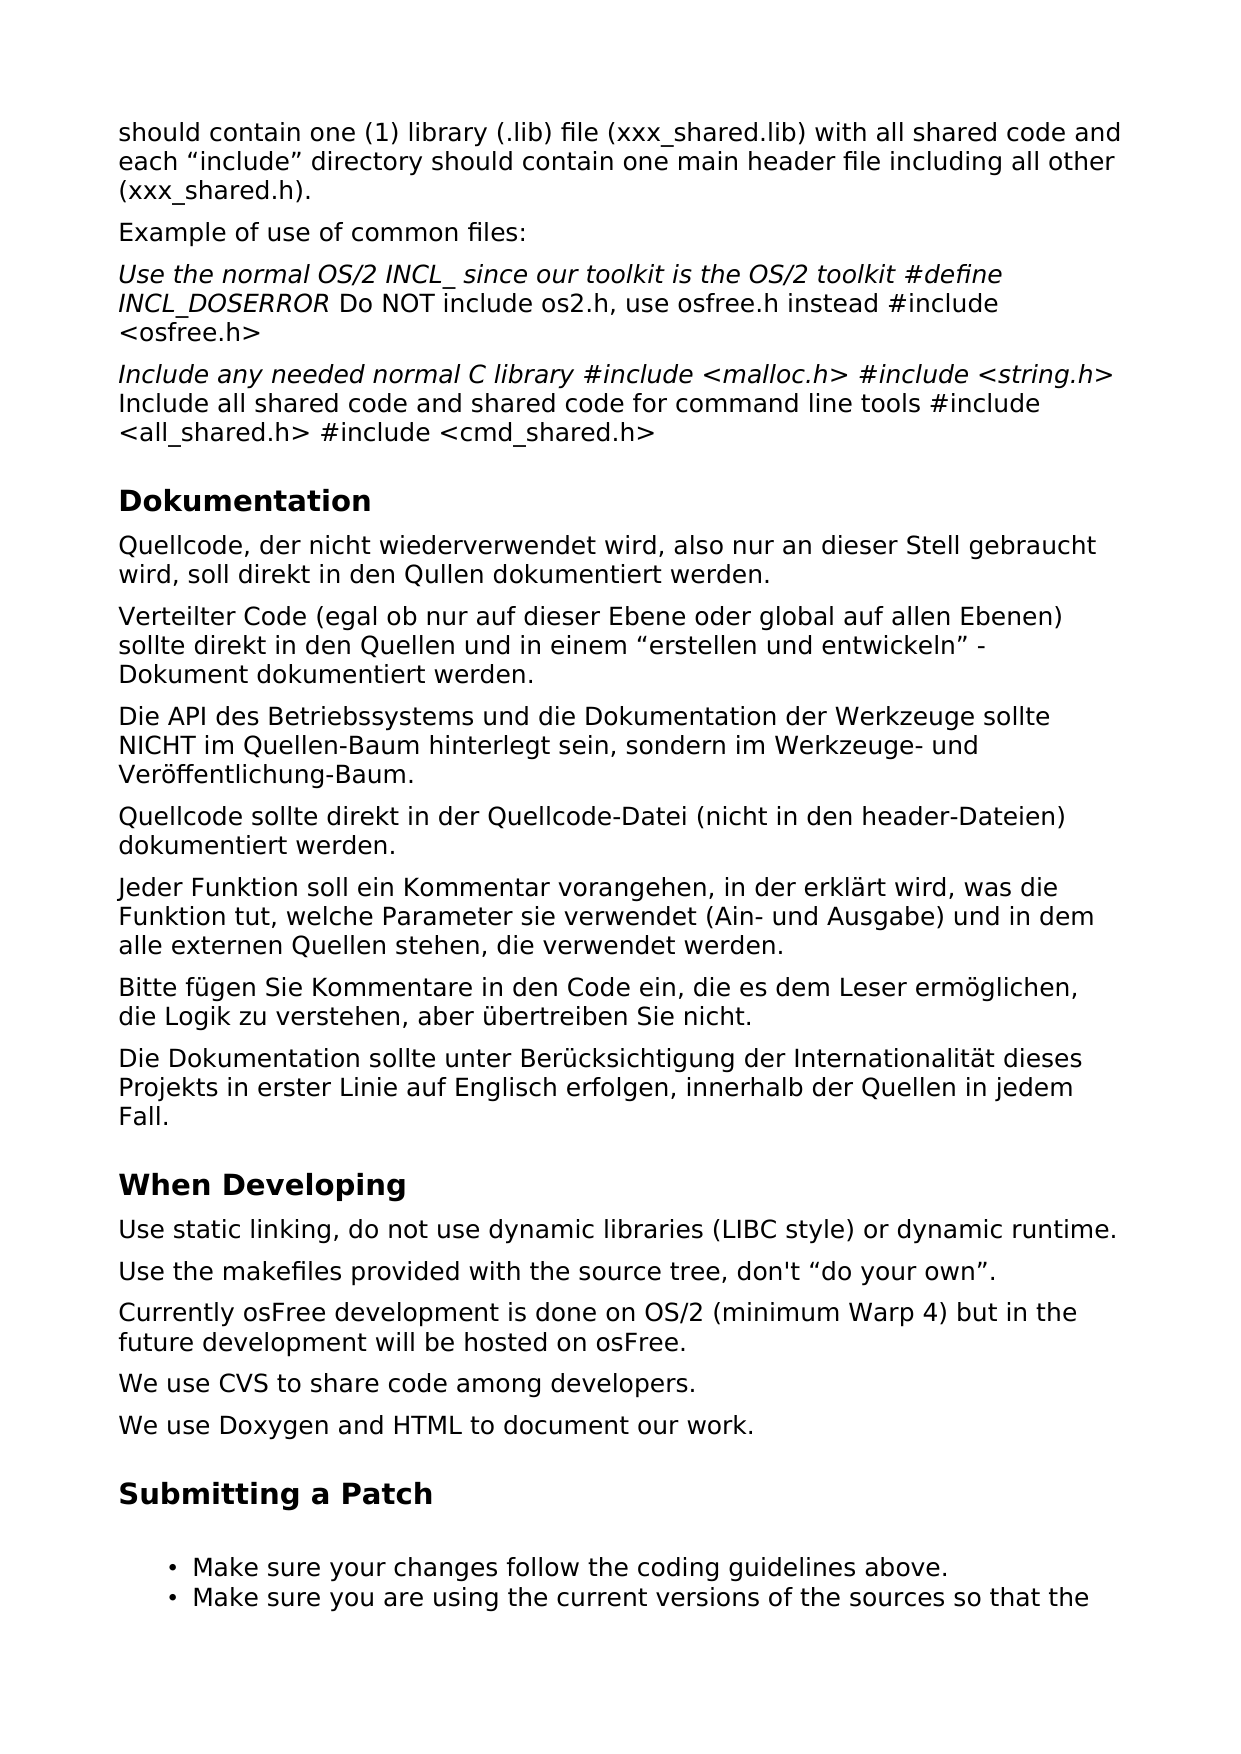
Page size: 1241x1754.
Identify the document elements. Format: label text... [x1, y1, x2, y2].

subtitle Dokumentation [118, 485, 1122, 519]
text Currently osFree development is done on OS/2 (minimum Warp 4) but in the future development will be hosted on osFree. [118, 1298, 1122, 1357]
text Include any needed normal C library #include <malloc.h> #include <string.h> Include all shared code and shared code for command line tools #include <all_shared.h> #include <cmd_shared.h> [118, 360, 1122, 447]
text Example of use of common files: [118, 218, 1122, 247]
text Use the makefiles provided with the source tree, don't “do your own”. [118, 1257, 1122, 1286]
text Die API des Betriebssystems und die Dokumentation der Werkzeuge sollte NICHT im Quellen-Baum hinterlegt sein, sondern im Werkzeuge- und Veröffentlichung-Baum. [118, 702, 1122, 789]
subtitle When Developing [118, 1169, 1122, 1203]
text Use static linking, do not use dynamic libraries (LIBC style) or dynamic runtime. [118, 1215, 1122, 1244]
text Use the normal OS/2 INCL_ since our toolkit is the OS/2 toolkit #define INCL_DOSERROR Do NOT include os2.h, use osfree.h instead #include <osfree.h> [118, 260, 1122, 347]
text We use CVS to share code among developers. [118, 1369, 1122, 1398]
list Make sure you are using the current versions of the sources so that the [177, 1583, 1122, 1612]
text Quellcode, der nicht wiederverwendet wird, also nur an dieser Stell gebraucht wird, soll direkt in den Qullen dokumentiert werden. [118, 531, 1122, 589]
text should contain one (1) library (.lib) file (xxx_shared.lib) with all shared code and each “include” directory should contain one main header file including all other (xxx_shared.h). [118, 118, 1122, 206]
list Make sure your changes follow the coding guidelines above. [177, 1554, 1122, 1583]
text Bitte fügen Sie Kommentare in den Code ein, die es dem Leser ermöglichen, die Logik zu verstehen, aber übertreiben Sie nicht. [118, 973, 1122, 1031]
text We use Doxygen and HTML to document our work. [118, 1411, 1122, 1440]
subtitle Submitting a Patch [118, 1478, 1122, 1512]
text Die Dokumentation sollte unter Berücksichtigung der Internationalität dieses Projekts in erster Linie auf Englisch erfolgen, innerhalb der Quellen in jedem Fall. [118, 1044, 1122, 1131]
text Verteilter Code (egal ob nur auf dieser Ebene oder global auf allen Ebenen) sollte direkt in den Quellen und in einem “erstellen und entwickeln” - Dokument dokumentiert werden. [118, 602, 1122, 689]
text Quellcode sollte direkt in der Quellcode-Datei (nicht in den header-Dateien) dokumentiert werden. [118, 802, 1122, 860]
text Jeder Funktion soll ein Kommentar vorangehen, in der erklärt wird, was die Funktion tut, welche Parameter sie verwendet (Ain- und Ausgabe) und in dem alle externen Quellen stehen, die verwendet werden. [118, 873, 1122, 960]
